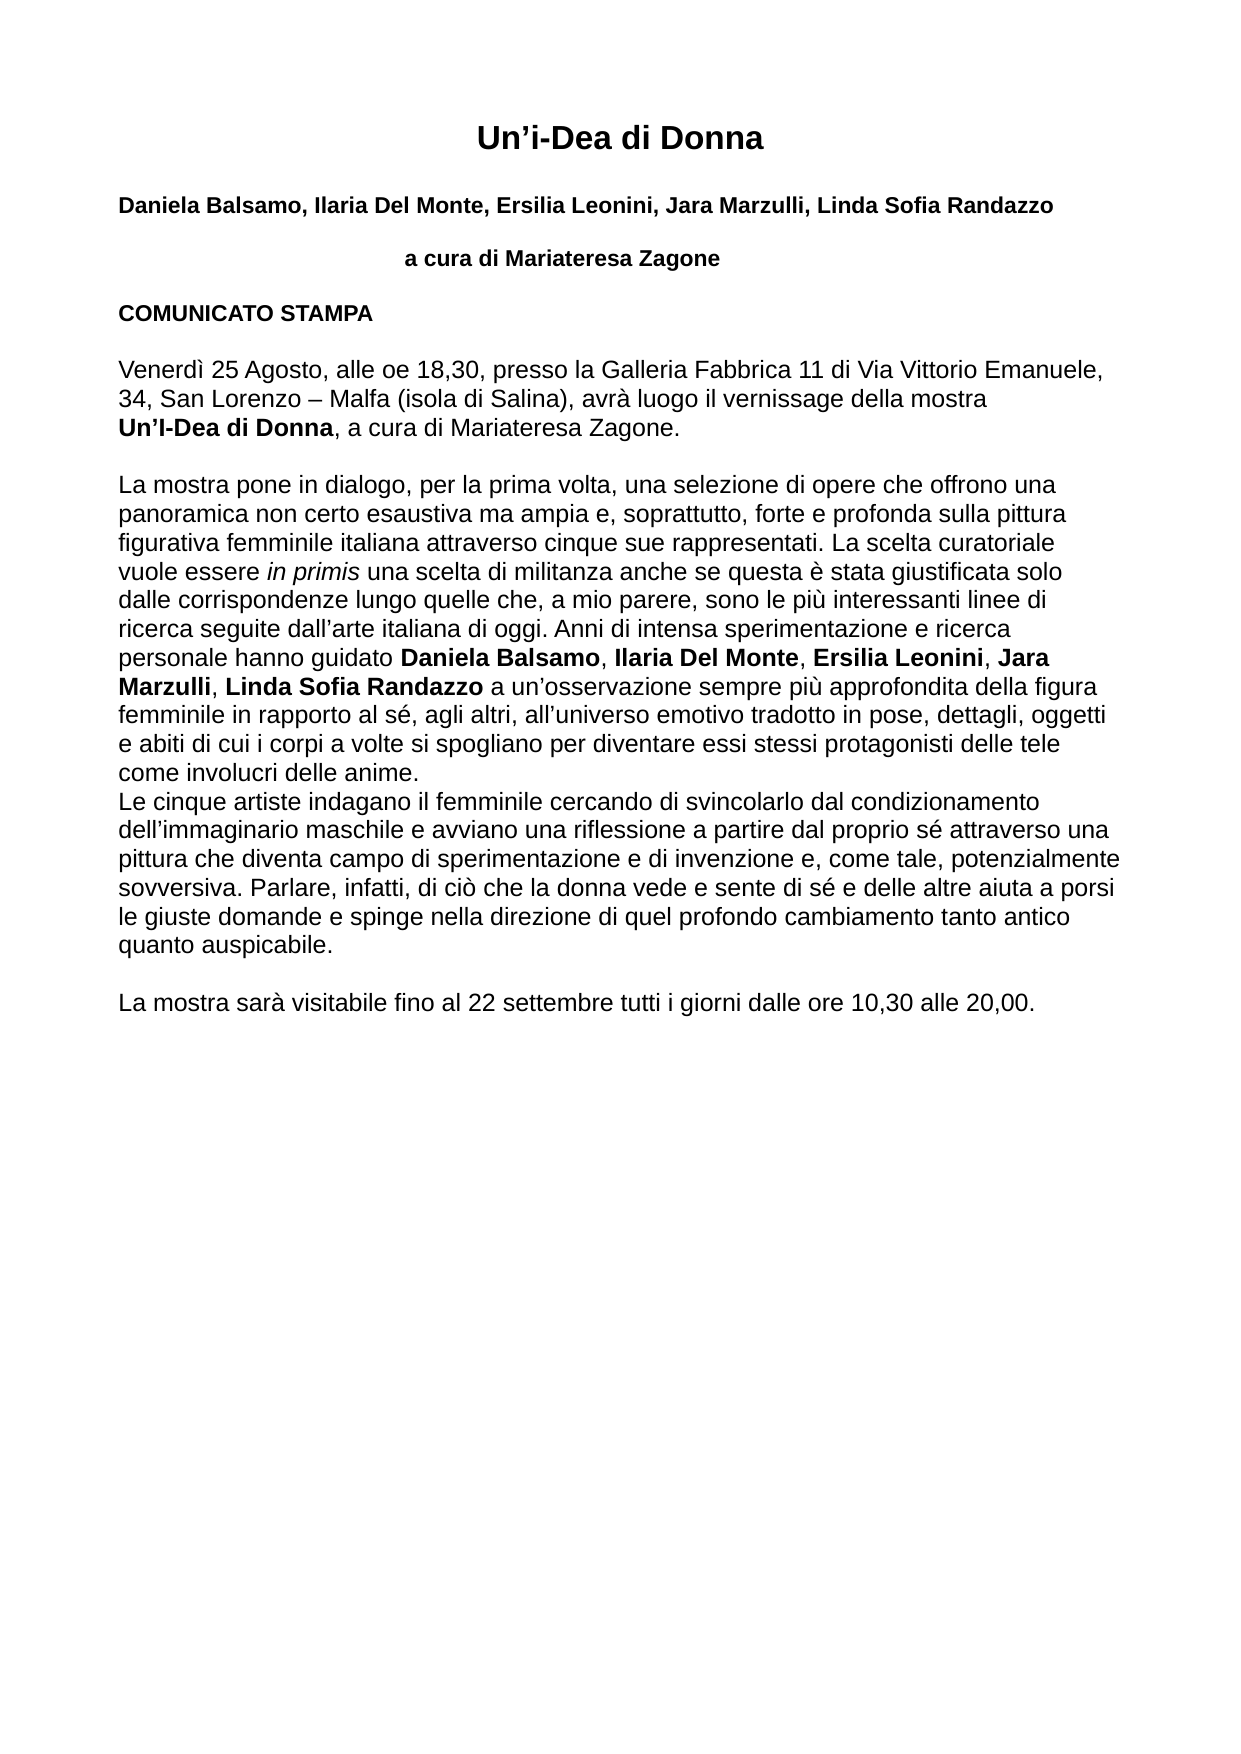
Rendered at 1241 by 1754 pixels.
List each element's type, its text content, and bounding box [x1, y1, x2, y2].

text Le cinque artiste indagano il femminile cercando di svincolarlo dal condizionamento dell’immaginario maschile e avviano una riflessione a partire dal proprio sé attraverso una pittura che diventa campo di sperimentazione e di invenzione e, come tale, potenzialmente sovversiva. Parlare, infatti, di ciò che la donna vede e sente di sé e delle altre aiuta a porsi le giuste domande e spinge nella direzione di quel profondo cambiamento tanto antico quanto auspicabile. [118, 787, 1122, 959]
text Venerdì 25 Agosto, alle oe 18,30, presso la Galleria Fabbrica 11 di Via Vittorio Emanuele, 34, San Lorenzo – Malfa (isola di Salina), avrà luogo il vernissage della mostra [118, 355, 1122, 413]
text Un’I-Dea di Donna, a cura di Mariateresa Zagone. [118, 413, 1122, 442]
text La mostra pone in dialogo, per la prima volta, una selezione di opere che offrono una panoramica non certo esaustiva ma ampia e, soprattutto, forte e profonda sulla pittura figurativa femminile italiana attraverso cinque sue rappresentati. La scelta curatoriale vuole essere in primis una scelta di militanza anche se questa è stata giustificata solo dalle corrispondenze lungo quelle che, a mio parere, sono le più interessanti linee di ricerca seguite dall’arte italiana di oggi. Anni di intensa sperimentazione e ricerca personale hanno guidato Daniela Balsamo, Ilaria Del Monte, Ersilia Leonini, Jara Marzulli, Linda Sofia Randazzo a un’osservazione sempre più approfondita della figura femminile in rapporto al sé, agli altri, all’universo emotivo tradotto in pose, dettagli, oggetti e abiti di cui i corpi a volte si spogliano per diventare essi stessi protagonisti delle tele come involucri delle anime. [118, 470, 1122, 787]
text Un’i-Dea di Donna [118, 118, 1122, 157]
text a cura di Mariateresa Zagone [118, 245, 1122, 272]
text Daniela Balsamo, Ilaria Del Monte, Ersilia Leonini, Jara Marzulli, Linda Sofia Randazzo [118, 192, 1122, 219]
text La mostra sarà visitabile fino al 22 settembre tutti i giorni dalle ore 10,30 alle 20,00. [118, 988, 1122, 1017]
text COMUNICATO STAMPA [118, 300, 1122, 327]
